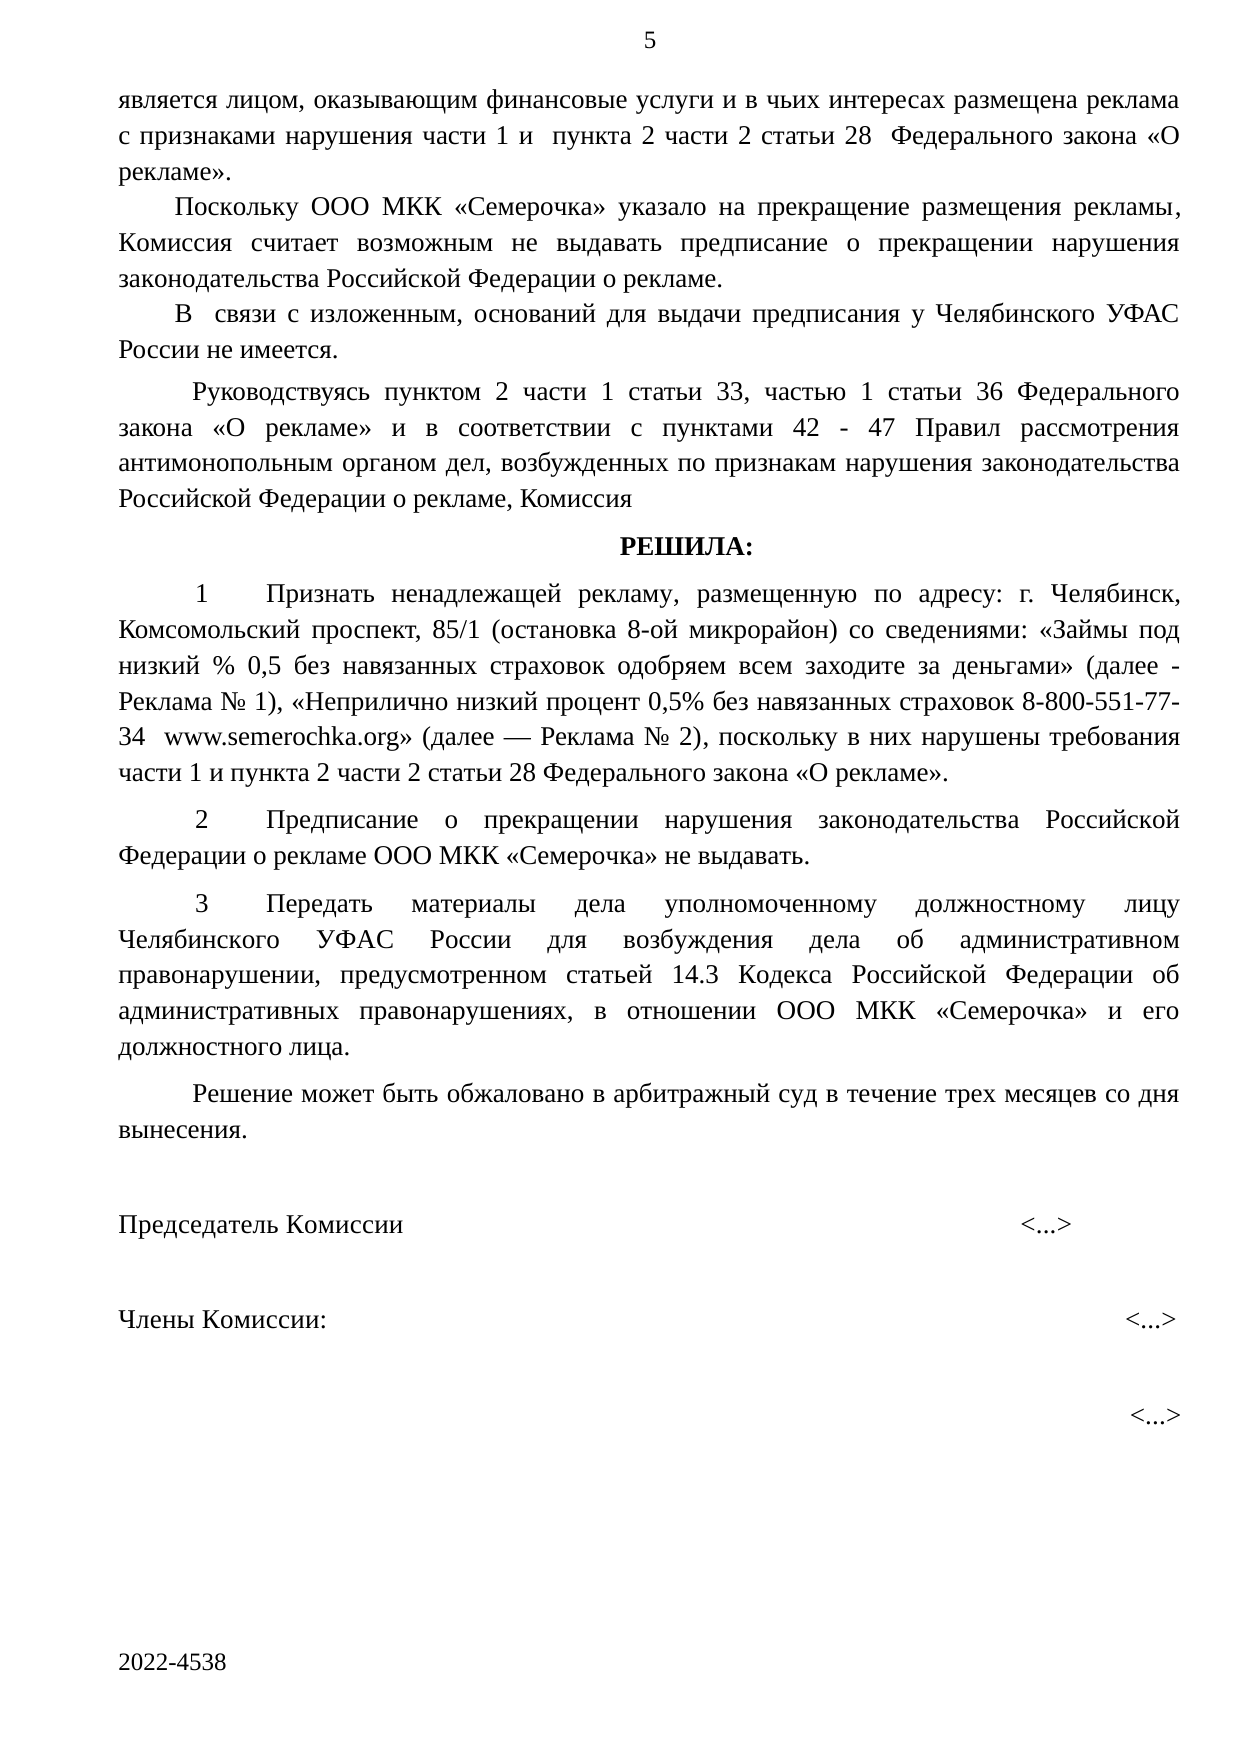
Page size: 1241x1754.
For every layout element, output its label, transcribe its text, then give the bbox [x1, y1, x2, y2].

text РЕШИЛА: [118, 530, 1181, 561]
text Руководствуясь пунктом 2 части 1 статьи 33, частью 1 статьи 36 Федерального закона «О рекламе» и в соответствии с пунктами 42 - 47 Правил рассмотрения антимонопольным органом дел, возбужденных по признакам нарушения законодательства Российской Федерации о рекламе, Комиссия [118, 375, 1181, 513]
text Председатель Комиссии <...> [118, 1208, 1181, 1239]
text В связи с изложенным, оснований для выдачи предписания у Челябинского УФАС России не имеется. [118, 298, 1181, 364]
text Члены Комиссии: <...> [118, 1304, 1181, 1335]
list Предписание о прекращении нарушения законодательства Российской Федерации о рекламе ООО МКК «Семерочка» не выдавать. [118, 804, 1181, 871]
text Решение может быть обжаловано в арбитражный суд в течение трех месяцев со дня вынесения. [118, 1077, 1181, 1144]
list Признать ненадлежащей рекламу, размещенную по адресу: г. Челябинск, Комсомольский проспект, 85/1 (остановка 8-ой микрорайон) со сведениями: «Займы под низкий % 0,5 без навязанных страховок одобряем всем заходите за деньгами» (далее - Реклама № 1), «Неприлично низкий процент 0,5% без навязанных страховок 8-800-551-77-34 www.semerochka.org» (далее — Реклама № 2), поскольку в них нарушены требования части 1 и пункта 2 части 2 статьи 28 Федерального закона «О рекламе». [118, 577, 1181, 787]
text <...> [118, 1399, 1181, 1430]
text Поскольку ООО МКК «Семерочка» указало на прекращение размещения рекламы, Комиссия считает возможным не выдавать предписание о прекращении нарушения законодательства Российской Федерации о рекламе. [118, 190, 1181, 293]
list Передать материалы дела уполномоченному должностному лицу Челябинского УФАС России для возбуждения дела об административном правонарушении, предусмотренном статьей 14.3 Кодекса Российской Федерации об административных правонарушениях, в отношении ООО МКК «Семерочка» и его должностного лица. [118, 887, 1181, 1061]
text является лицом, оказывающим финансовые услуги и в чьих интересах размещена реклама с признаками нарушения части 1 и пункта 2 части 2 статьи 28 Федерального закона «О рекламе». [118, 83, 1181, 186]
